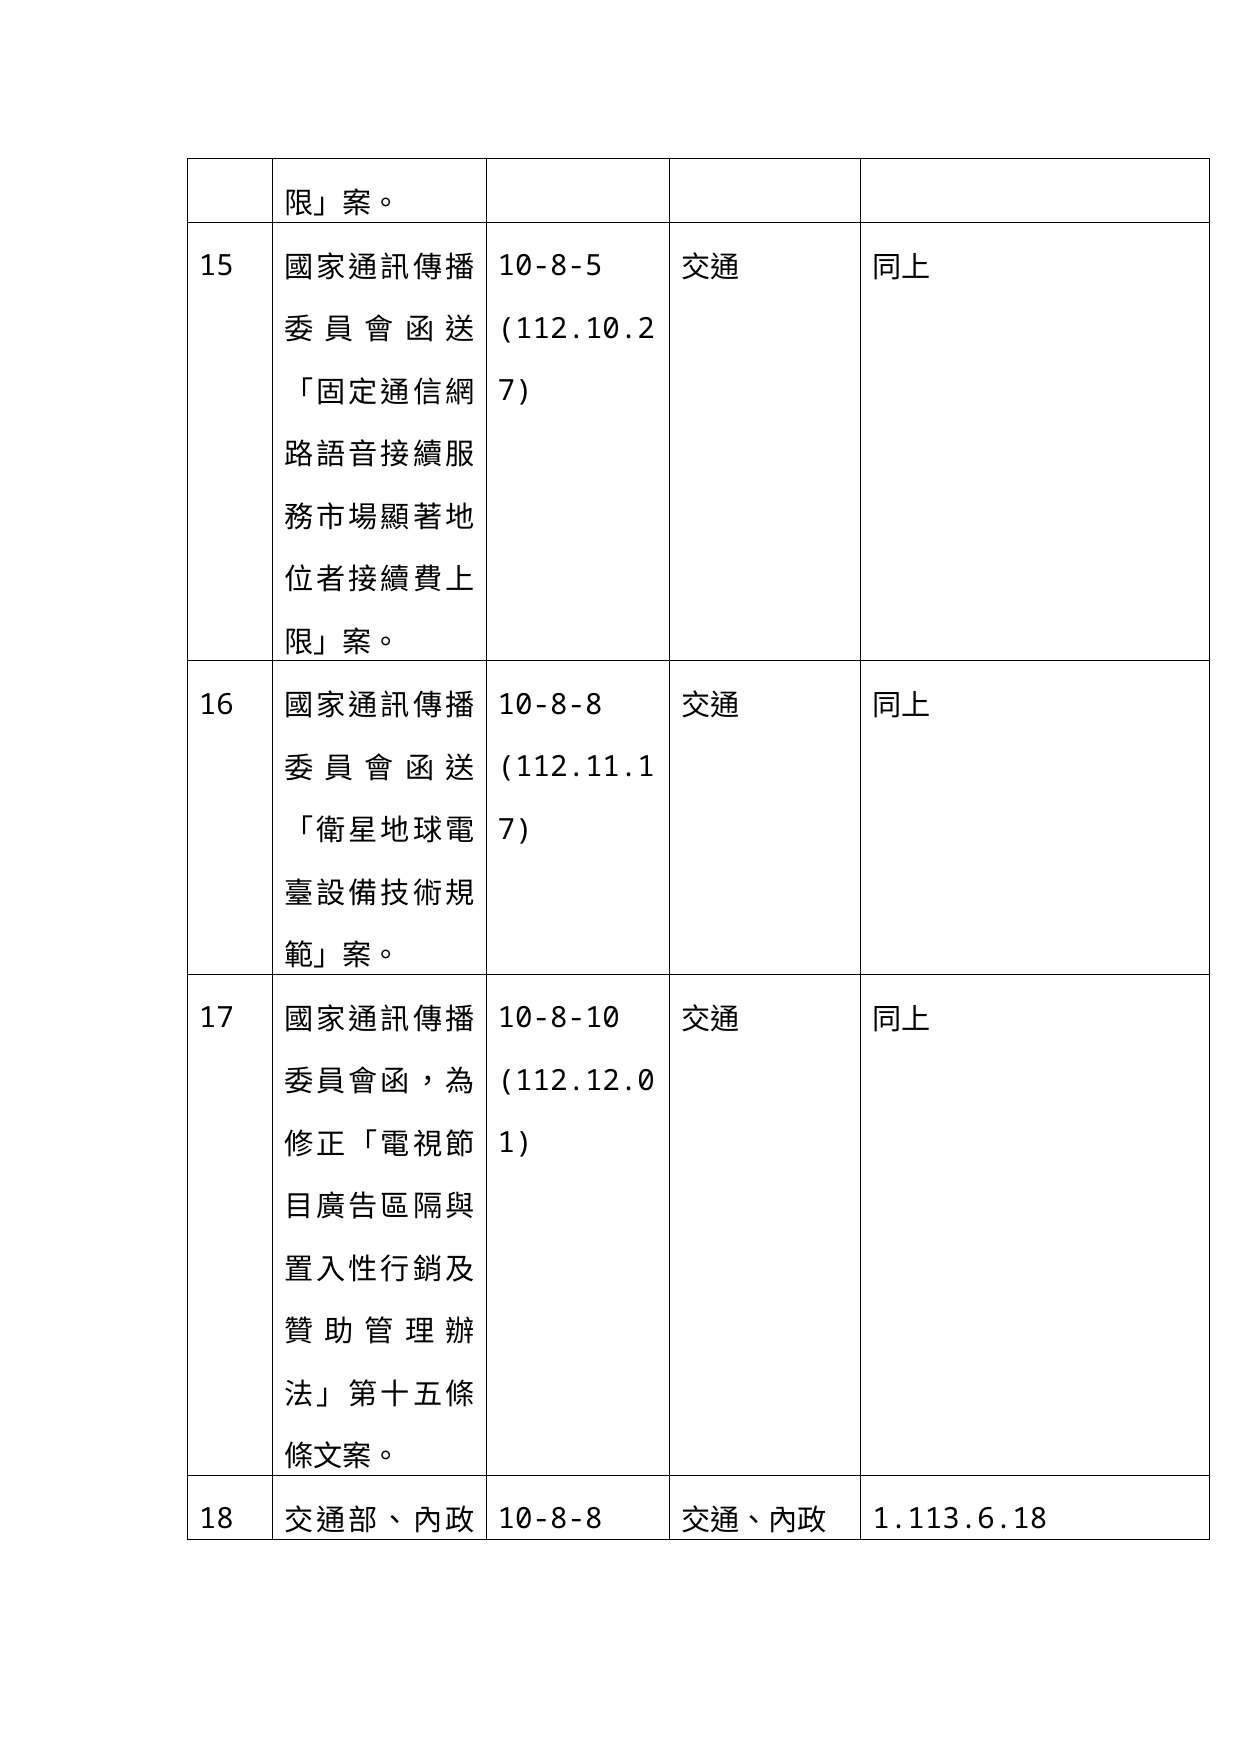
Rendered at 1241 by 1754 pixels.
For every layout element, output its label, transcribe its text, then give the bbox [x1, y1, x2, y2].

table_cell [670, 159, 860, 222]
table_cell 同上 [861, 223, 1209, 660]
table_cell 10-8-8 [487, 1476, 669, 1538]
table_cell 10-8-5 (112.10.27) [487, 223, 669, 660]
table_cell [188, 975, 272, 1475]
table_cell 國家通訊傳播委員會函送「衛星地球電臺設備技術規範」案。 [273, 661, 486, 974]
table_cell 交通 [670, 223, 860, 660]
table_cell 交通、內政 [670, 1476, 860, 1538]
table_cell 限」案。 [273, 159, 486, 222]
table_cell [188, 159, 272, 222]
table_cell 國家通訊傳播委員會函，為修正「電視節目廣告區隔與置入性行銷及贊助管理辦法」第十五條條文案。 [273, 975, 486, 1475]
table_cell 交通 [670, 975, 860, 1475]
table_cell [188, 661, 272, 974]
table_cell 交通 [670, 661, 860, 974]
table_cell 10-8-10 (112.12.01) [487, 975, 669, 1475]
table_cell 國家通訊傳播委員會函送「固定通信網路語音接續服務市場顯著地位者接續費上限」案。 [273, 223, 486, 660]
table_cell 同上 [861, 661, 1209, 974]
table_cell 同上 [861, 975, 1209, 1475]
table_cell 1.113.6.18 [861, 1476, 1209, 1538]
table_cell [487, 159, 669, 222]
table_cell 交通部、內政 [273, 1476, 486, 1538]
table_cell [188, 223, 272, 660]
table_cell 10-8-8 (112.11.17) [487, 661, 669, 974]
table_cell [188, 1476, 272, 1538]
table_cell [861, 159, 1209, 222]
